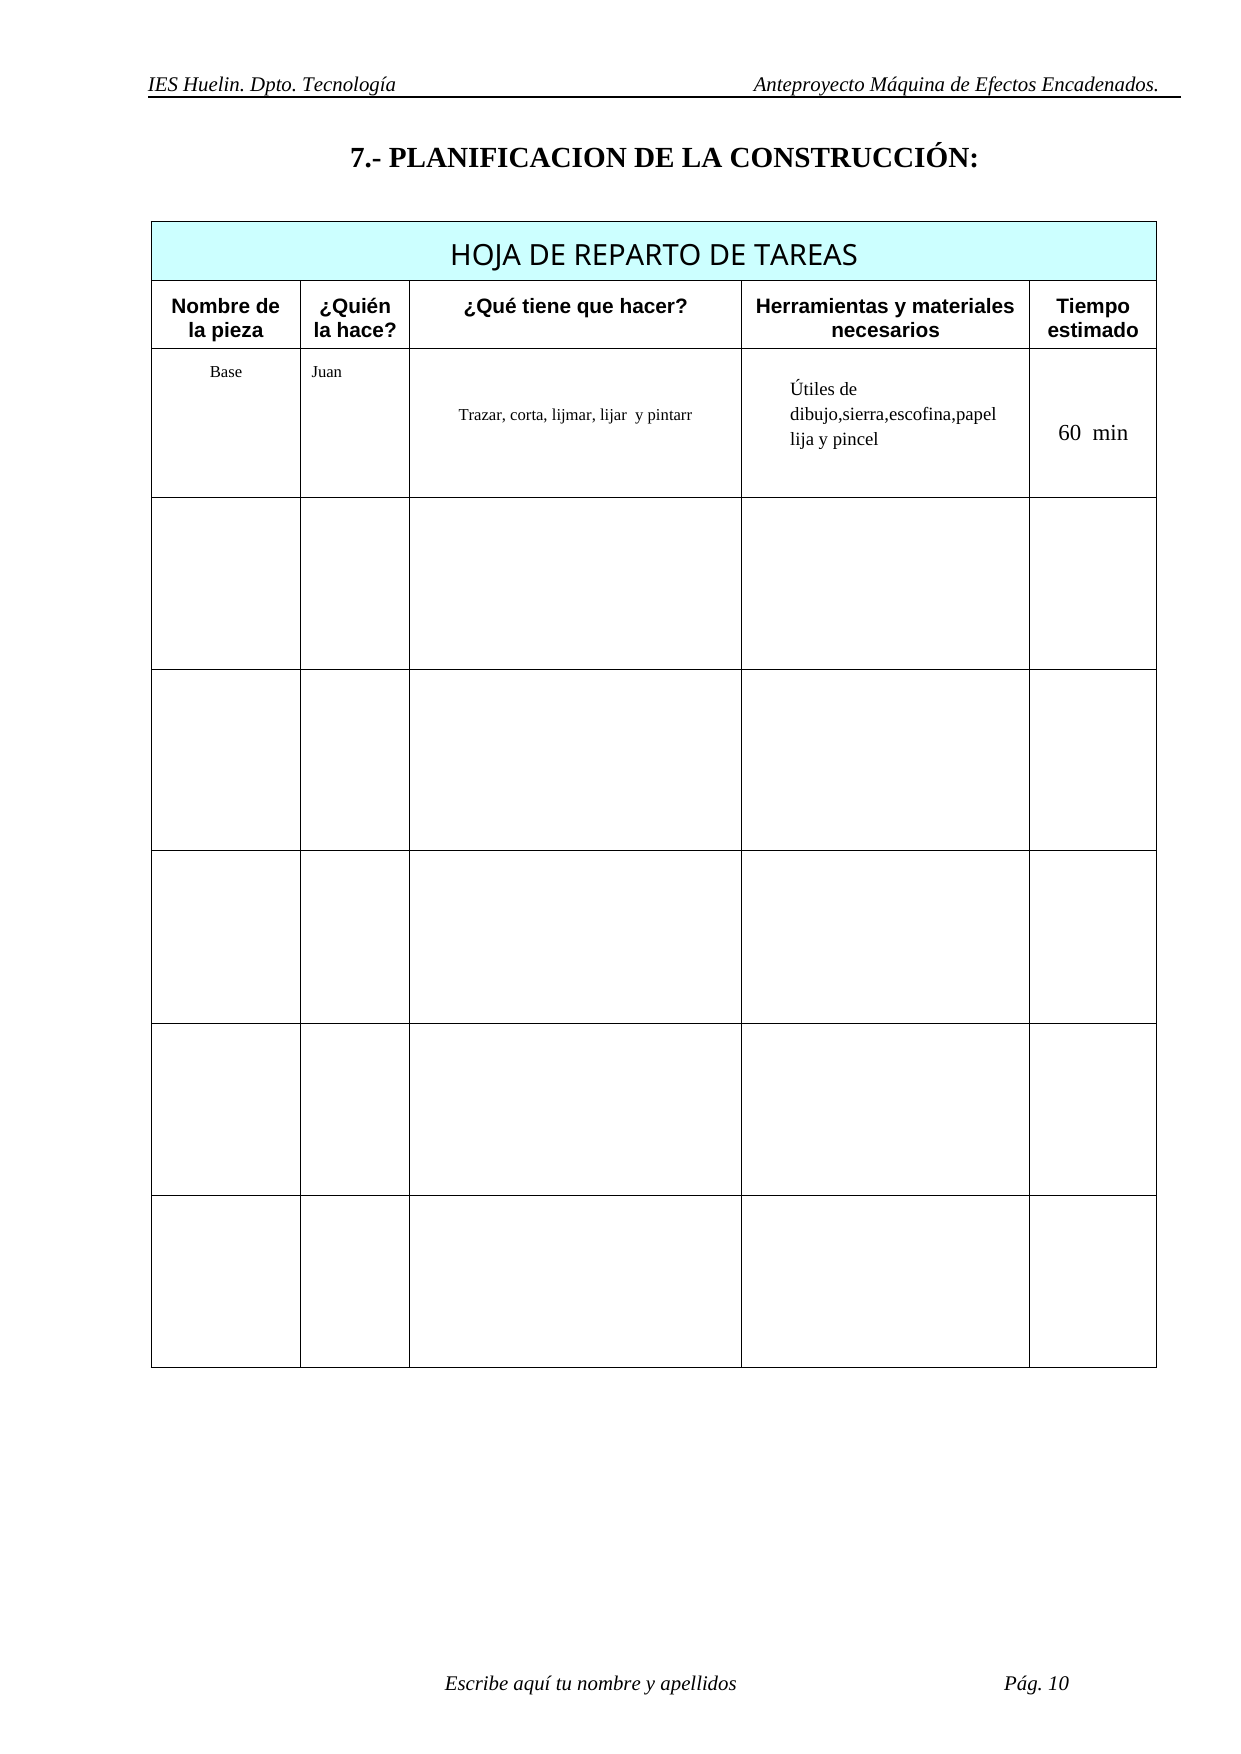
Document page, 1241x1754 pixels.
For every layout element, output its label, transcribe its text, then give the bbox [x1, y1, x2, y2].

table_cell Juan [301, 349, 409, 497]
table_cell [152, 1196, 300, 1367]
table_cell [1030, 851, 1156, 1022]
table_cell [301, 670, 409, 850]
table_cell [742, 1024, 1029, 1195]
table_header HOJA DE REPARTO DE TAREAS [152, 222, 1156, 280]
table_cell Tiempo estimado [1030, 281, 1156, 348]
table_cell [410, 1196, 741, 1367]
table_cell [1030, 1024, 1156, 1195]
table_cell Herramientas y materiales necesarios [742, 281, 1029, 348]
table_cell [742, 851, 1029, 1022]
table_cell ¿Qué tiene que hacer? [410, 281, 741, 348]
table_cell [152, 498, 300, 669]
table_cell [742, 1196, 1029, 1367]
table_cell Útiles de dibujo,sierra,escofina,papel lija y pincel [742, 349, 1029, 497]
table_cell [152, 670, 300, 850]
table_cell Trazar, corta, lijmar, lijar y pintarr [410, 349, 741, 497]
table_cell [1030, 1196, 1156, 1367]
table_cell [742, 670, 1029, 850]
table_cell [742, 498, 1029, 669]
table_cell [1030, 498, 1156, 669]
table_cell [1030, 670, 1156, 850]
table_cell [301, 851, 409, 1022]
table_cell Base [152, 349, 300, 497]
table_cell [301, 1196, 409, 1367]
table_cell 60 min [1030, 349, 1156, 497]
table_cell [410, 670, 741, 850]
table_cell [410, 1024, 741, 1195]
table_cell [152, 851, 300, 1022]
text 7.- PLANIFICACION DE LA CONSTRUCCIÓN: [148, 140, 1181, 173]
table_cell ¿Quién la hace? [301, 281, 409, 348]
table_cell Nombre de la pieza [152, 281, 300, 348]
table_cell [301, 1024, 409, 1195]
table_cell [301, 498, 409, 669]
table_cell [410, 851, 741, 1022]
table_cell [152, 1024, 300, 1195]
table_cell [410, 498, 741, 669]
